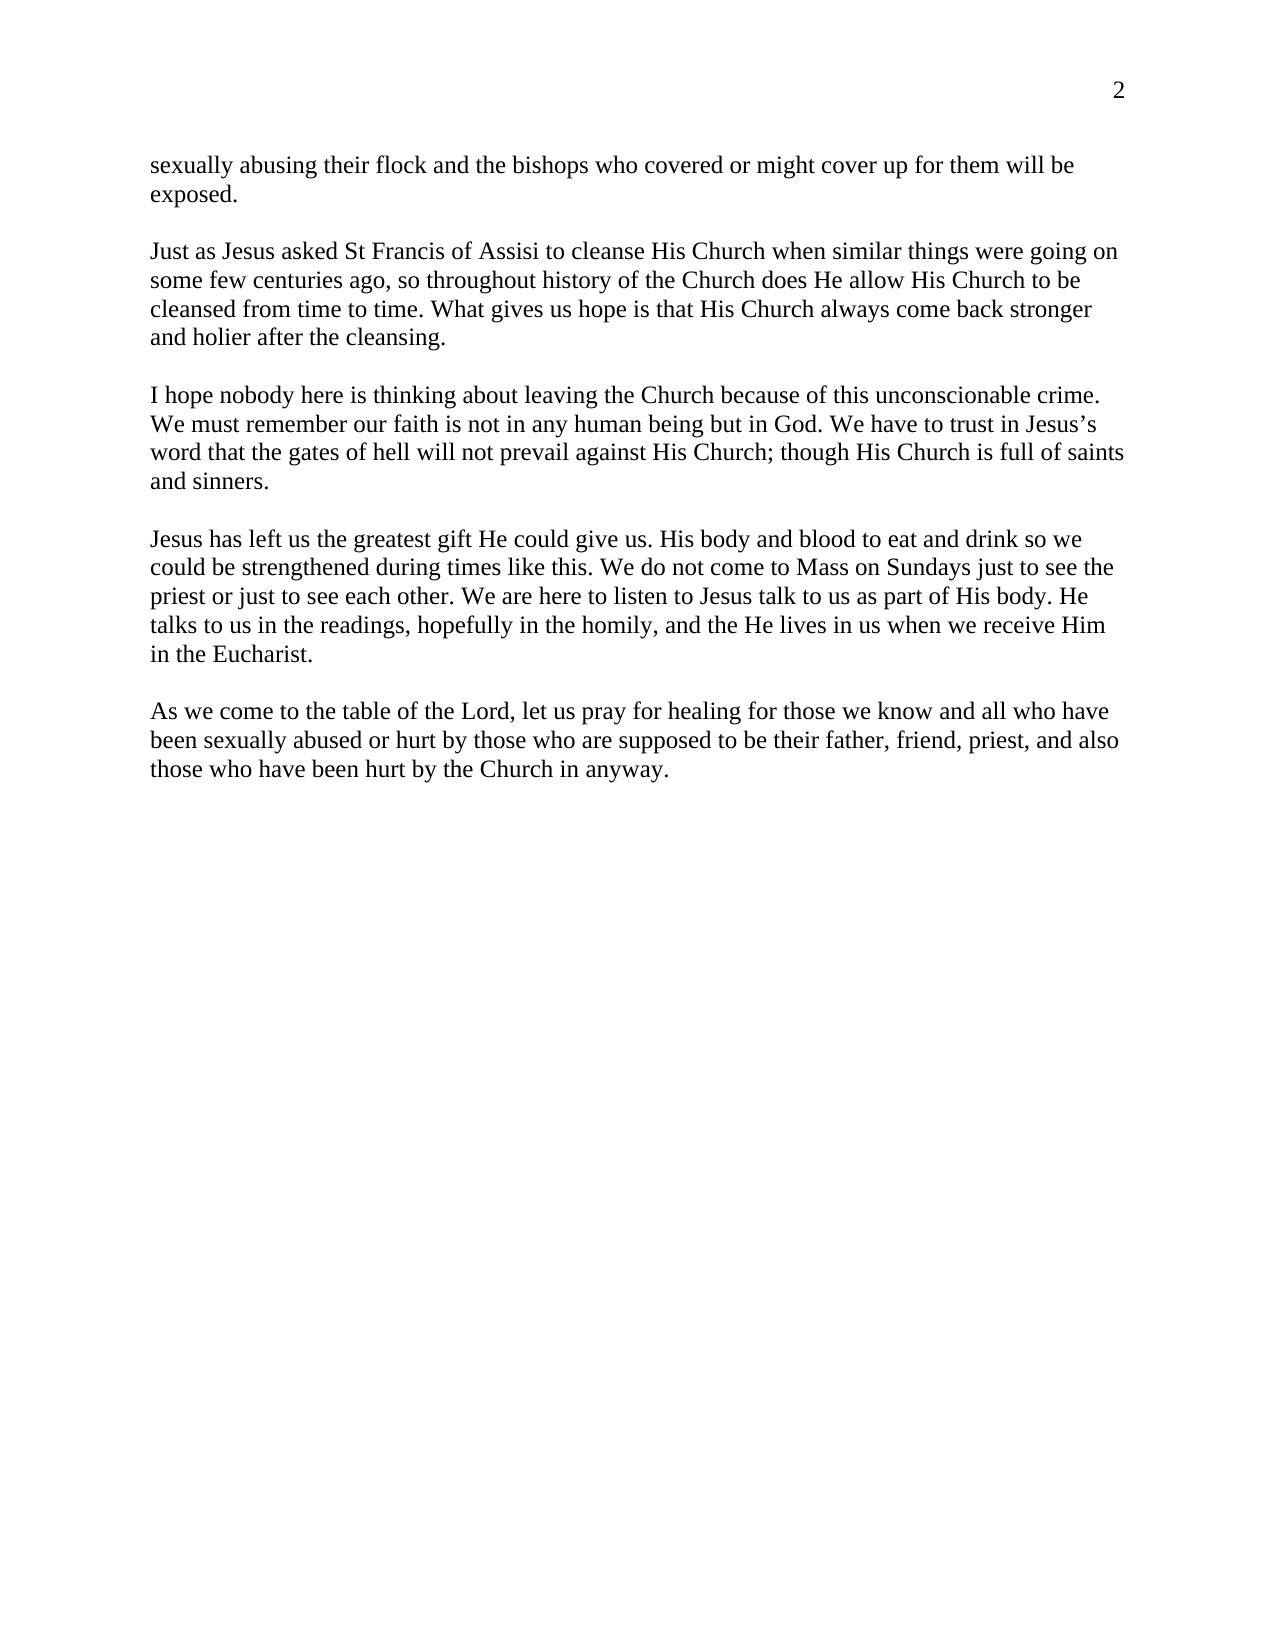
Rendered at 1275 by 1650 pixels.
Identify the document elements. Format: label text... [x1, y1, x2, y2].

text Jesus has left us the greatest gift He could give us. His body and blood to eat and drink so we could be strengthened during times like this. We do not come to Mass on Sundays just to see the priest or just to see each other. We are here to listen to Jesus talk to us as part of His body. He talks to us in the readings, hopefully in the homily, and the He lives in us when we receive Him in the Eucharist. [150, 524, 1125, 667]
text sexually abusing their flock and the bishops who covered or might cover up for them will be exposed. [150, 150, 1125, 207]
text I hope nobody here is thinking about leaving the Church because of this unconscionable crime. We must remember our faith is not in any human being but in God. We have to trust in Jesus’s word that the gates of hell will not prevail against His Church; though His Church is full of saints and sinners. [150, 380, 1125, 495]
text As we come to the table of the Lord, let us pray for healing for those we know and all who have been sexually abused or hurt by those who are supposed to be their father, friend, priest, and also those who have been hurt by the Church in anyway. [150, 696, 1125, 782]
text Just as Jesus asked St Francis of Assisi to cleanse His Church when similar things were going on some few centuries ago, so throughout history of the Church does He allow His Church to be cleansed from time to time. What gives us hope is that His Church always come back stronger and holier after the cleansing. [150, 236, 1125, 351]
